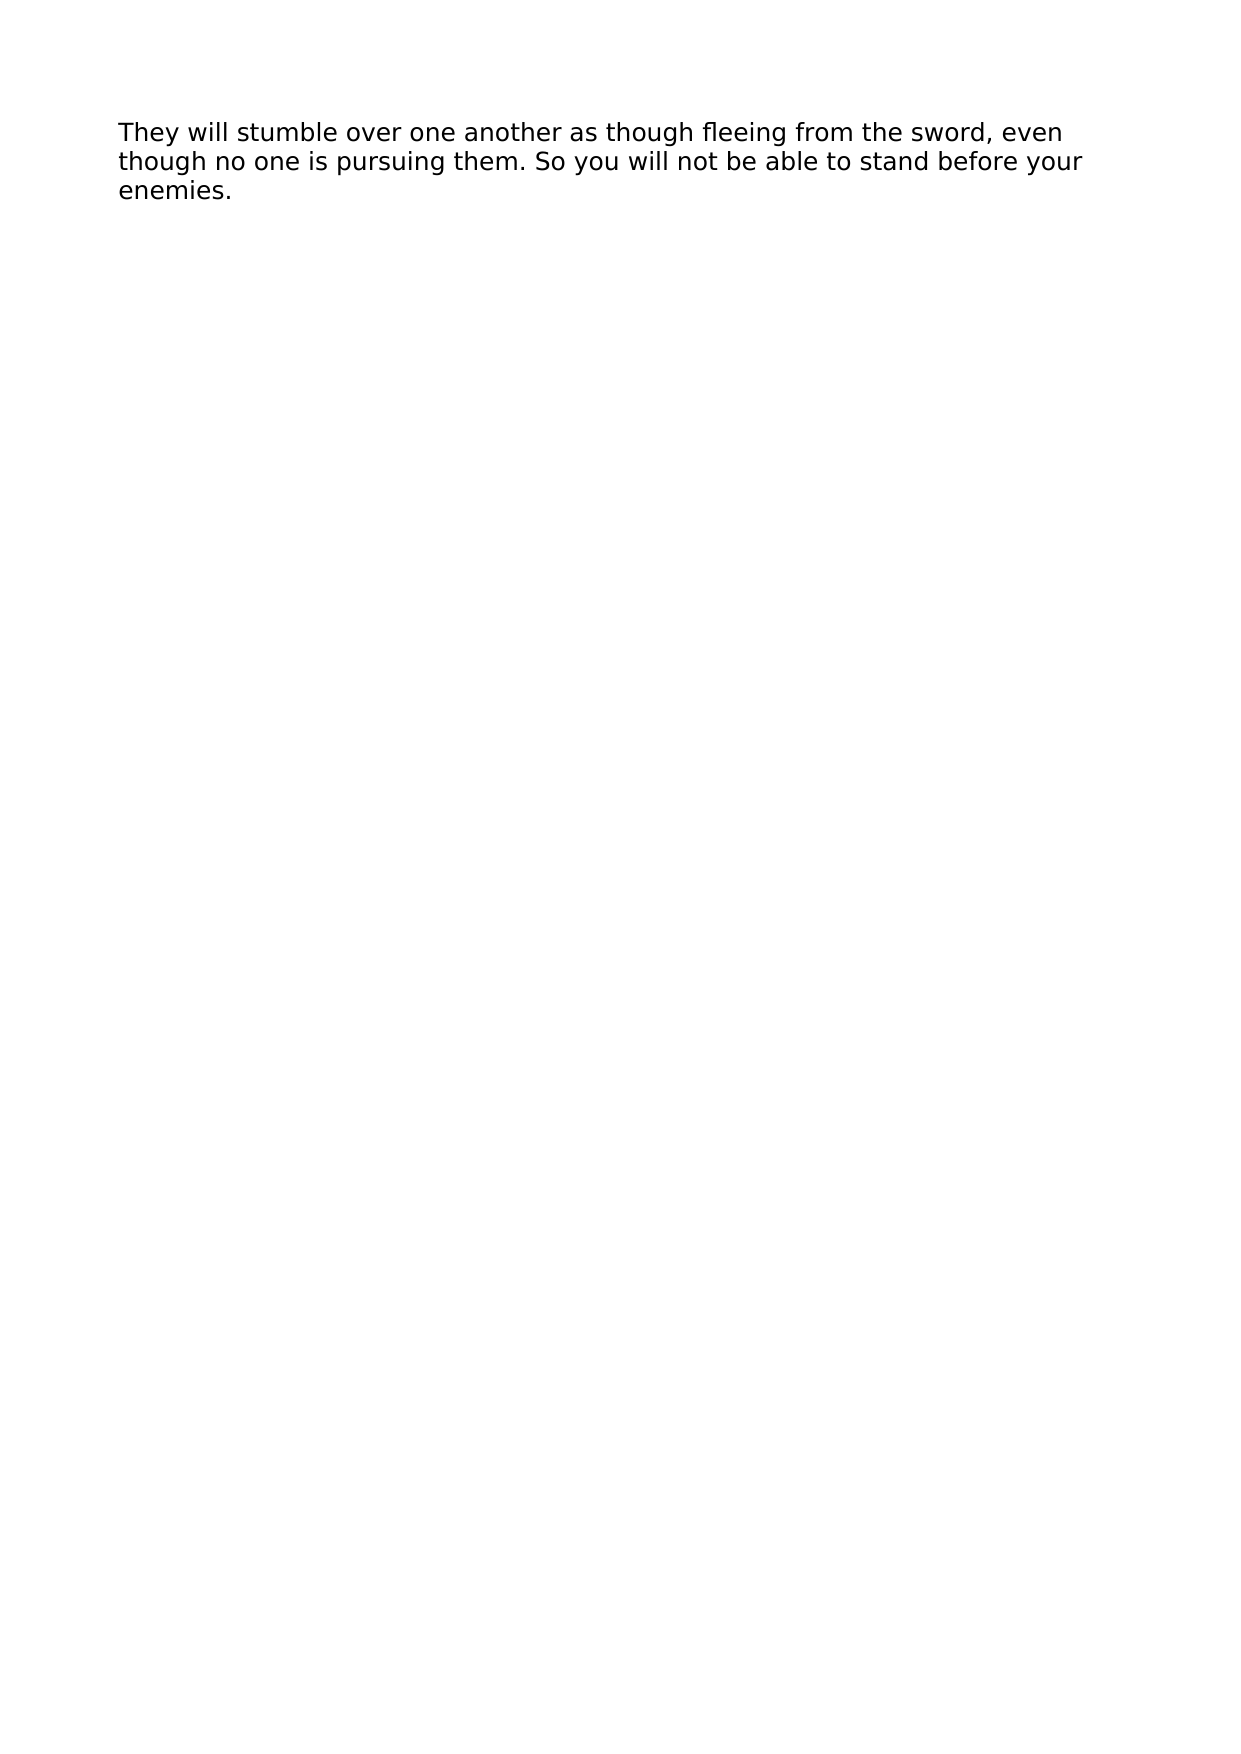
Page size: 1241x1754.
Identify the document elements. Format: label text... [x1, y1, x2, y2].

text They will stumble over one another as though fleeing from the sword, even though no one is pursuing them. So you will not be able to stand before your enemies. [118, 118, 1122, 206]
